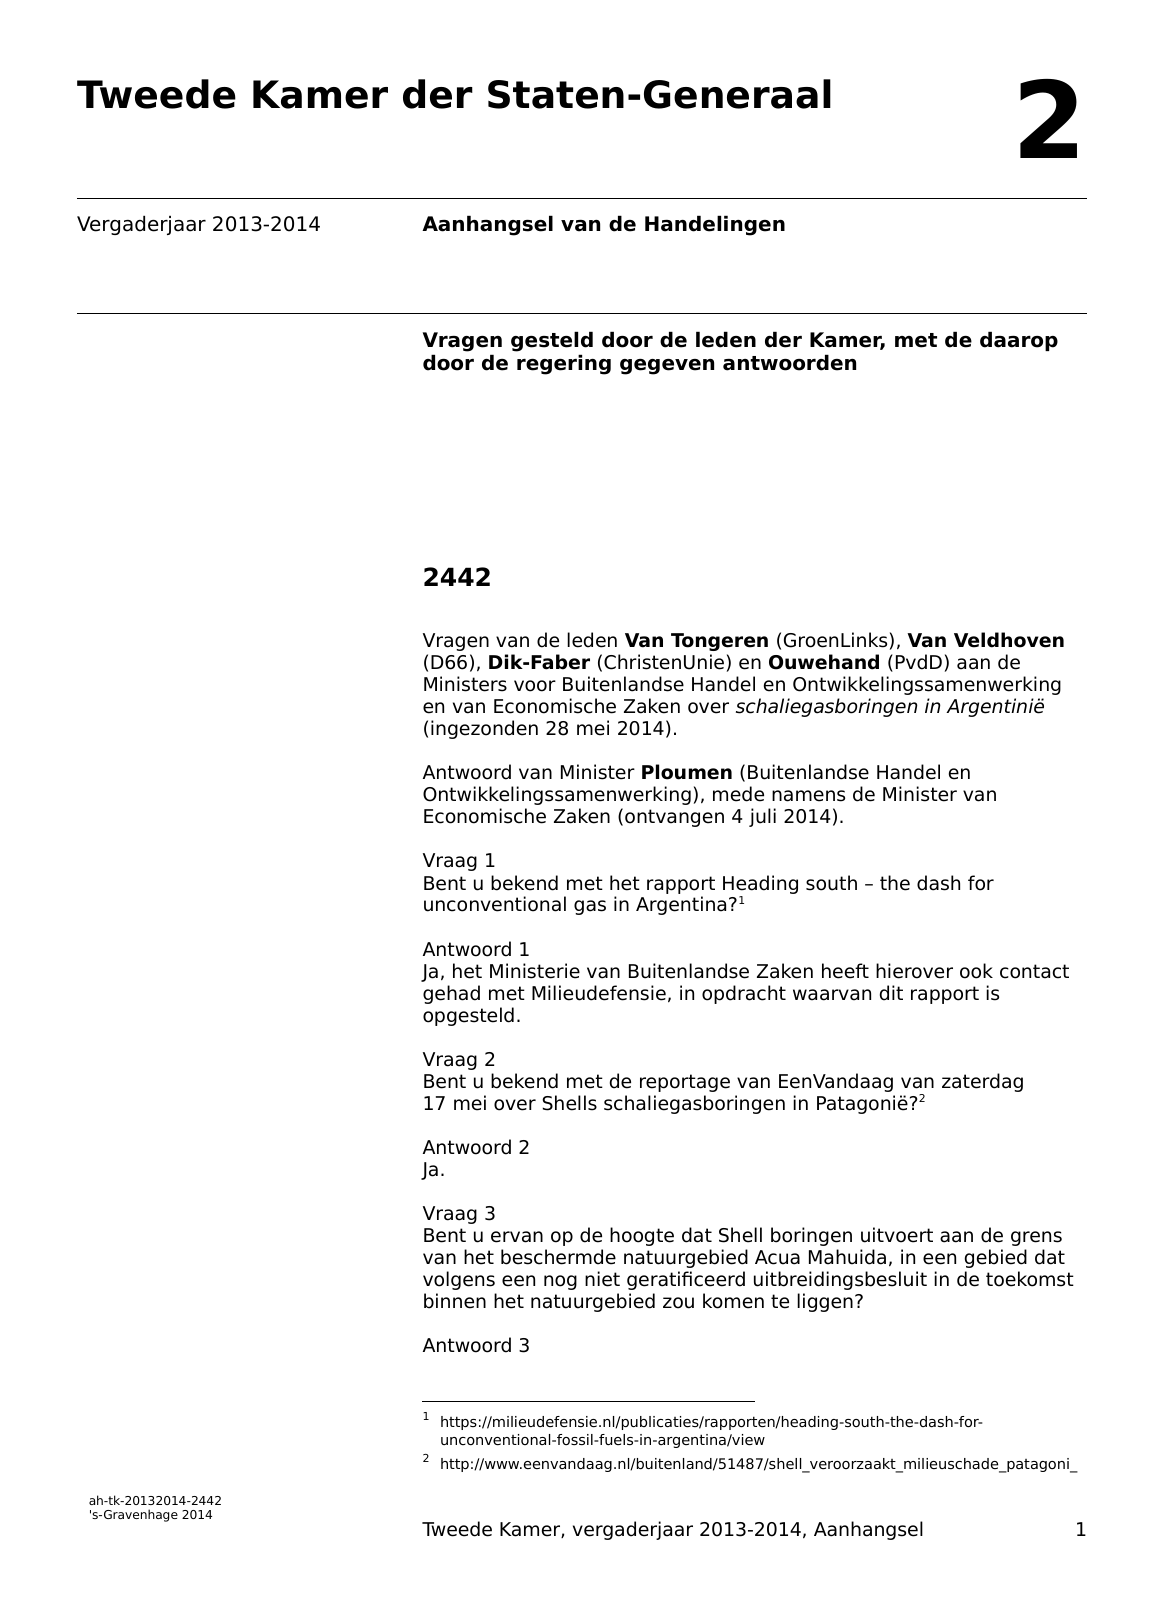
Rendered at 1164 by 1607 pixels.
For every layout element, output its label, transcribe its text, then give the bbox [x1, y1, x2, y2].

text Vragen van de leden Van Tongeren (GroenLinks), Van Veldhoven (D66), Dik-Faber (ChristenUnie) en Ouwehand (PvdD) aan de Ministers voor Buitenlandse Handel en Ontwikkelingssamenwerking en van Economische Zaken over schaliegasboringen in Argentinië (ingezonden 28 mei 2014). [422, 630, 1087, 740]
text Bent u bekend met de reportage van EenVandaag van zaterdag 17 mei over Shells schaliegasboringen in Patagonië? [422, 1071, 1087, 1114]
text 's-Gravenhage 2014 [88, 1508, 323, 1522]
table_cell Vragen gesteld door de leden der Kamer, met de daarop door de regering gegeven antwoorden [422, 314, 1087, 375]
table_cell Aanhangsel van de Handelingen [422, 199, 1087, 313]
text Vraag 2 [422, 1049, 1087, 1071]
text Ja, het Ministerie van Buitenlandse Zaken heeft hierover ook contact gehad met Milieudefensie, in opdracht waarvan dit rapport is opgesteld. [422, 961, 1087, 1026]
text Antwoord 2 [422, 1137, 1087, 1159]
table_cell Vergaderjaar 2013-2014 [77, 199, 422, 313]
table_header Tweede Kamer der Staten-Generaal [77, 59, 886, 198]
text Antwoord van Minister Ploumen (Buitenlandse Handel en Ontwikkelingssamenwerking), mede namens de Minister van Economische Zaken (ontvangen 4 juli 2014). [422, 762, 1087, 828]
text Vraag 1 [422, 850, 1087, 872]
table_header 2 [886, 59, 1087, 198]
text Bent u bekend met het rapport Heading south – the dash for unconventional gas in Argentina? [422, 872, 1087, 916]
text Antwoord 1 [422, 938, 1087, 961]
text Antwoord 3 [422, 1335, 1087, 1357]
text Bent u ervan op de hoogte dat Shell boringen uitvoert aan de grens van het beschermde natuurgebied Acua Mahuida, in een gebied dat volgens een nog niet geratificeerd uitbreidingsbesluit in de toekomst binnen het natuurgebied zou komen te liggen? [422, 1225, 1087, 1313]
text https://milieudefensie.nl/publicaties/rapporten/heading-south-the-dash-for-unconventional-fossil-fuels-in-argentina/view [422, 1410, 1087, 1449]
text http://www.eenvandaag.nl/buitenland/51487/shell_veroorzaakt_milieuschade_patagoni_ [422, 1452, 1087, 1474]
text ah-tk-20132014-2442 [88, 1494, 323, 1508]
text 2442 [422, 563, 1087, 592]
text Vraag 3 [422, 1203, 1087, 1225]
text Ja. [422, 1159, 1087, 1181]
table_cell [77, 314, 422, 375]
